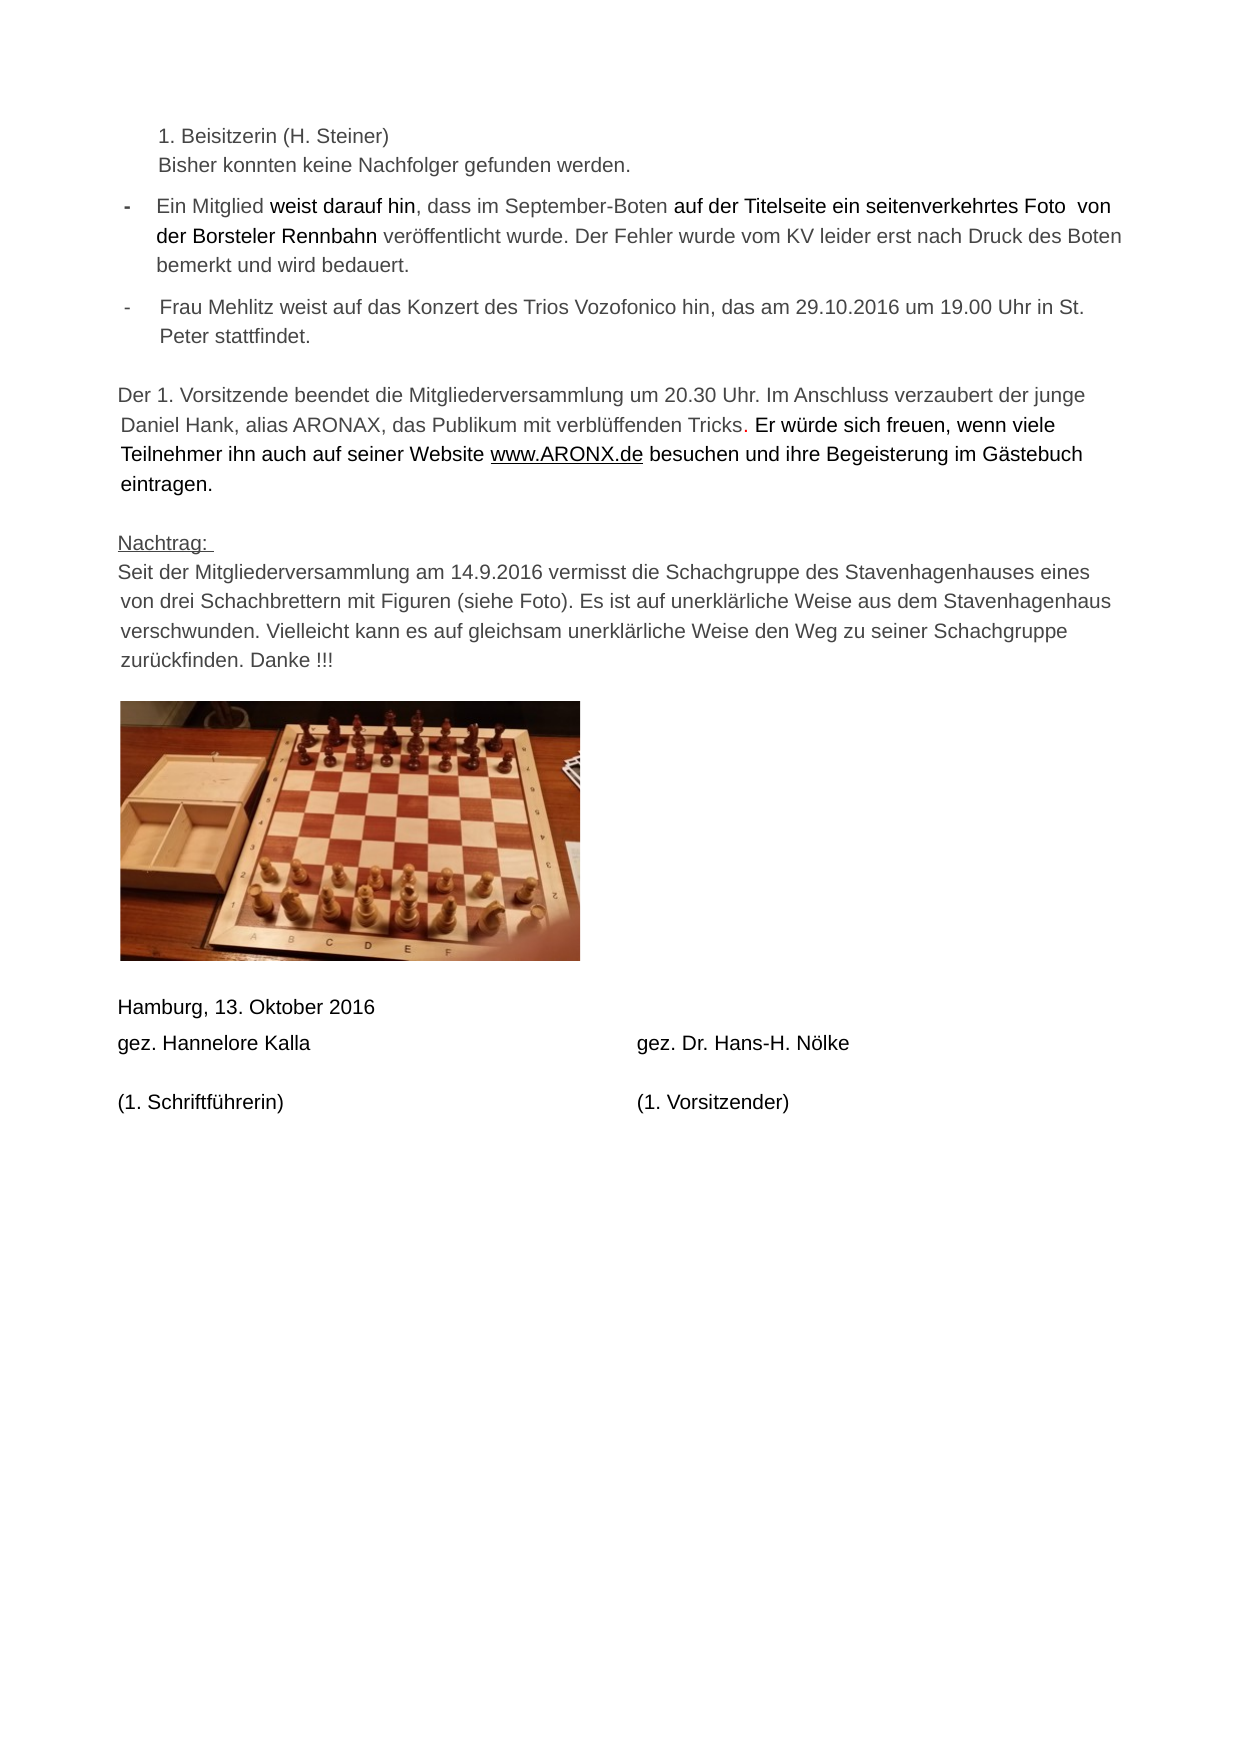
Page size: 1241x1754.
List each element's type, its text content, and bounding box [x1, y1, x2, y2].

text Der 1. Vorsitzende beendet die Mitgliederversammlung um 20.30 Uhr. Im Anschluss verzaubert der junge Daniel Hank, alias ARONAX, das Publikum mit verblüffenden Tricks. Er würde sich freuen, wenn viele Teilnehmer ihn auch auf seiner Website www.ARONX.de besuchen und ihre Begeisterung im Gästebuch eintragen. [117, 377, 1123, 495]
text - Ein Mitglied weist darauf hin, dass im September-Boten auf der Titelseite ein seitenverkehrtes Foto von der Borsteler Rennbahn veröffentlicht wurde. Der Fehler wurde vom KV leider erst nach Druck des Boten bemerkt und wird bedauert. [123, 189, 1123, 277]
text Hamburg, 13. Oktober 2016 [117, 989, 1123, 1019]
text 1. Beisitzerin (H. Steiner) Bisher konnten keine Nachfolger gefunden werden. [158, 118, 1123, 177]
text Nachtrag: [117, 525, 1123, 554]
picture [120, 701, 581, 961]
text Seit der Mitgliederversammlung am 14.9.2016 vermisst die Schachgruppe des Stavenhagenhauses eines von drei Schachbrettern mit Figuren (siehe Foto). Es ist auf unerklärliche Weise aus dem Stavenhagenhaus verschwunden. Vielleicht kann es auf gleichsam unerklärliche Weise den Weg zu seiner Schachgruppe zurückfinden. Danke !!! [117, 554, 1123, 672]
text gez. Hannelore Kalla gez. Dr. Hans-H. Nölke [117, 1025, 1123, 1054]
text - Frau Mehlitz weist auf das Konzert des Trios Vozofonico hin, das am 29.10.2016 um 19.00 Uhr in St. Peter stattfindet. [123, 289, 1123, 348]
text (1. Schriftführerin) (1. Vorsitzender) [117, 1084, 1123, 1114]
